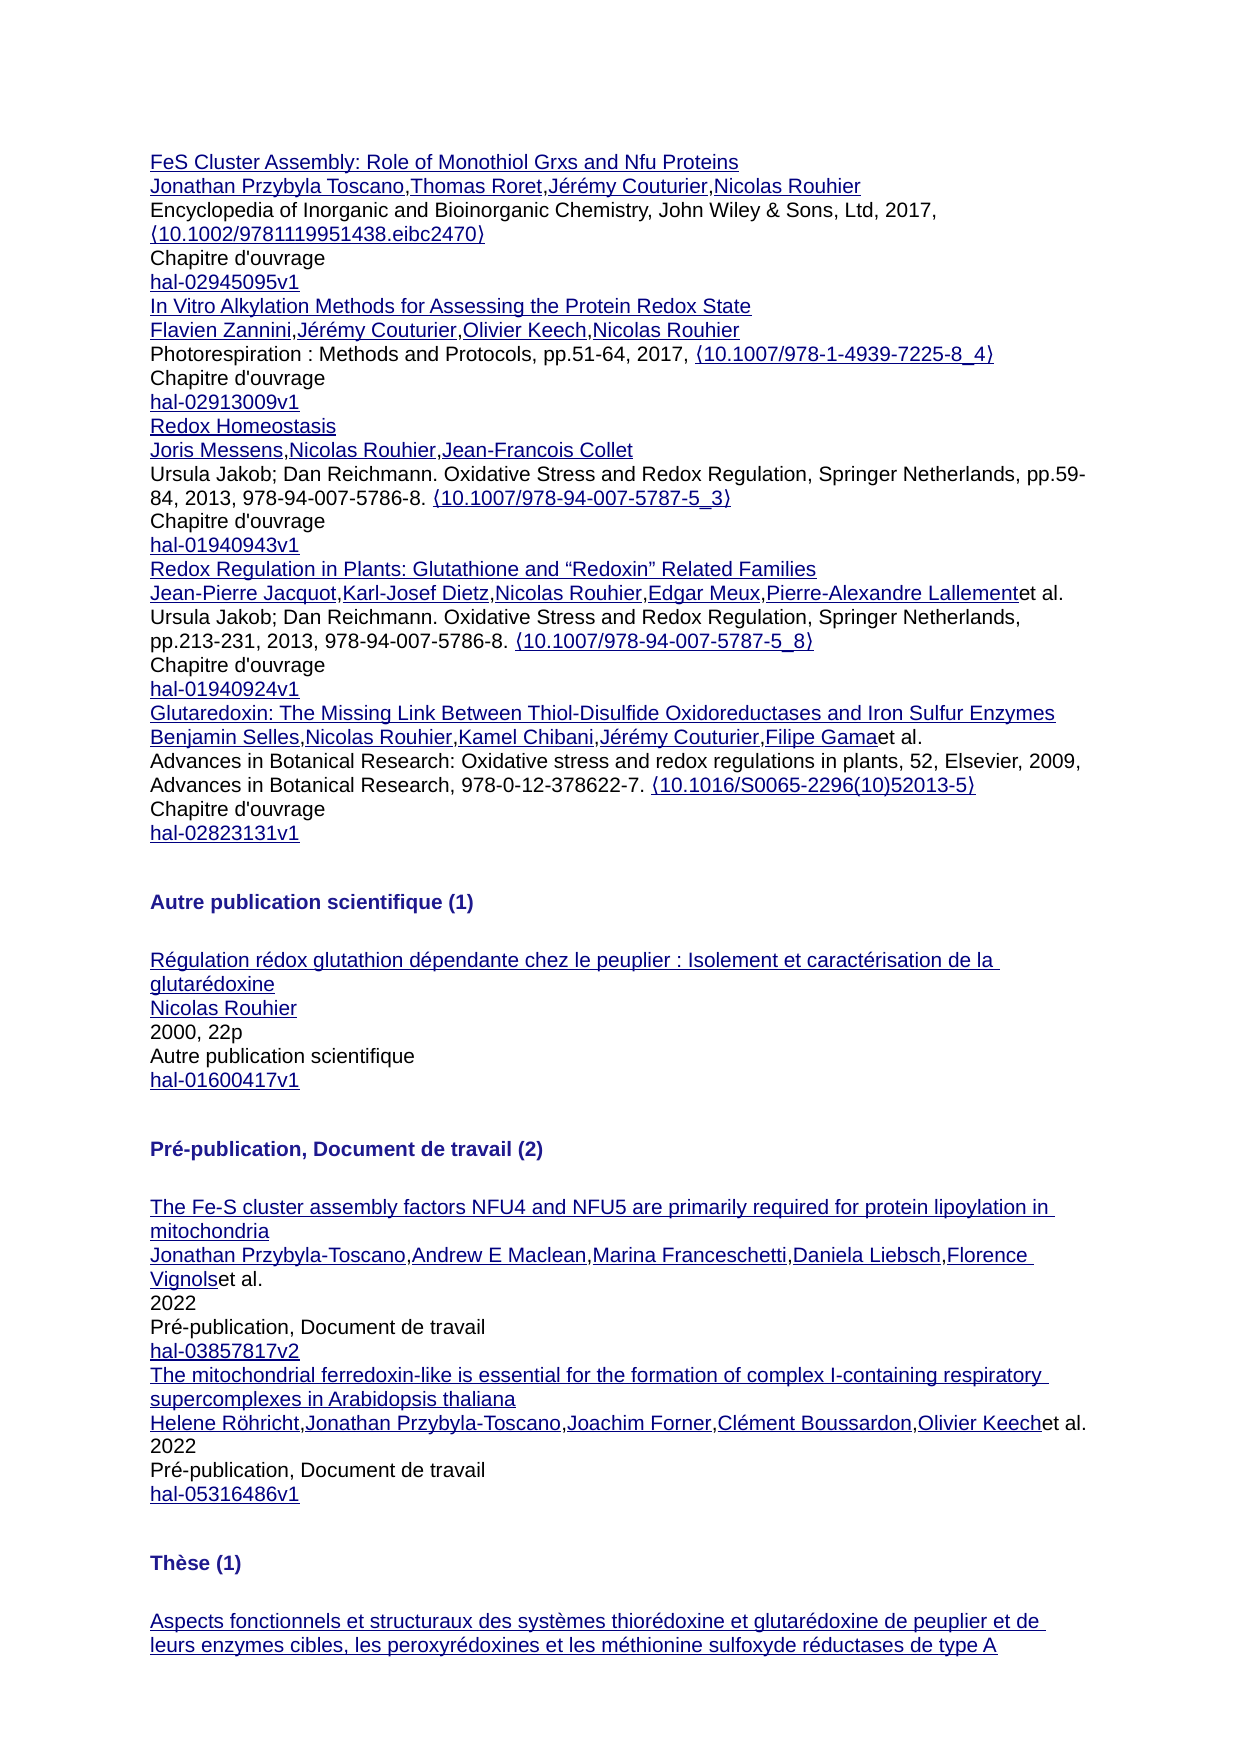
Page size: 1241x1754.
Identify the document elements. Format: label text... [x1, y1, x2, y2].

subtitle Thèse (1) [150, 1551, 1090, 1575]
table_cell FeS Cluster Assembly: Role of Monothiol Grxs and Nfu Proteins Jonathan Przybyla Toscano,Thomas Roret,Jérémy Couturier,Nicolas Rouhier Encyclopedia of Inorganic and Bioinorganic Chemistry, John Wiley & Sons, Ltd, 2017, ⟨10.1002/9781119951438.eibc2470⟩ Chapitre d'ouvrage hal-02945095v1 [150, 150, 1090, 294]
table_header Aspects fonctionnels et structuraux des systèmes thiorédoxine et glutarédoxine de peuplier et de leurs enzymes cibles, les peroxyrédoxines et les méthionine sulfoxyde réductases de type A [150, 1609, 1090, 1657]
table_header The Fe-S cluster assembly factors NFU4 and NFU5 are primarily required for protein lipoylation in mitochondria Jonathan Przybyla-Toscano,Andrew E Maclean,Marina Franceschetti,Daniela Liebsch,Florence Vignolset al. 2022 Pré-publication, Document de travail hal-03857817v2 [150, 1195, 1090, 1362]
subtitle Pré-publication, Document de travail (2) [150, 1136, 1090, 1160]
table_cell Glutaredoxin: The Missing Link Between Thiol-Disulfide Oxidoreductases and Iron Sulfur Enzymes Benjamin Selles,Nicolas Rouhier,Kamel Chibani,Jérémy Couturier,Filipe Gamaet al. Advances in Botanical Research: Oxidative stress and redox regulations in plants, 52, Elsevier, 2009, Advances in Botanical Research, 978-0-12-378622-7. ⟨10.1016/S0065-2296(10)52013-5⟩ Chapitre d'ouvrage hal-02823131v1 [150, 701, 1090, 845]
subtitle Autre publication scientifique (1) [150, 889, 1090, 913]
table_cell Redox Homeostasis Joris Messens,Nicolas Rouhier,Jean-Francois Collet Ursula Jakob; Dan Reichmann. Oxidative Stress and Redox Regulation, Springer Netherlands, pp.59-84, 2013, 978-94-007-5786-8. ⟨10.1007/978-94-007-5787-5_3⟩ Chapitre d'ouvrage hal-01940943v1 [150, 414, 1090, 557]
table_cell The mitochondrial ferredoxin-like is essential for the formation of complex I-containing respiratory supercomplexes in Arabidopsis thaliana Helene Röhricht,Jonathan Przybyla-Toscano,Joachim Forner,Clément Boussardon,Olivier Keechet al. 2022 Pré-publication, Document de travail hal-05316486v1 [150, 1363, 1090, 1506]
table_cell In Vitro Alkylation Methods for Assessing the Protein Redox State Flavien Zannini,Jérémy Couturier,Olivier Keech,Nicolas Rouhier Photorespiration : Methods and Protocols, pp.51-64, 2017, ⟨10.1007/978-1-4939-7225-8_4⟩ Chapitre d'ouvrage hal-02913009v1 [150, 294, 1090, 413]
table_cell Redox Regulation in Plants: Glutathione and “Redoxin” Related Families Jean-Pierre Jacquot,Karl-Josef Dietz,Nicolas Rouhier,Edgar Meux,Pierre-Alexandre Lallementet al. Ursula Jakob; Dan Reichmann. Oxidative Stress and Redox Regulation, Springer Netherlands, pp.213-231, 2013, 978-94-007-5786-8. ⟨10.1007/978-94-007-5787-5_8⟩ Chapitre d'ouvrage hal-01940924v1 [150, 557, 1090, 701]
table_header Régulation rédox glutathion dépendante chez le peuplier : Isolement et caractérisation de la glutarédoxine Nicolas Rouhier 2000, 22p Autre publication scientifique hal-01600417v1 [150, 948, 1090, 1092]
